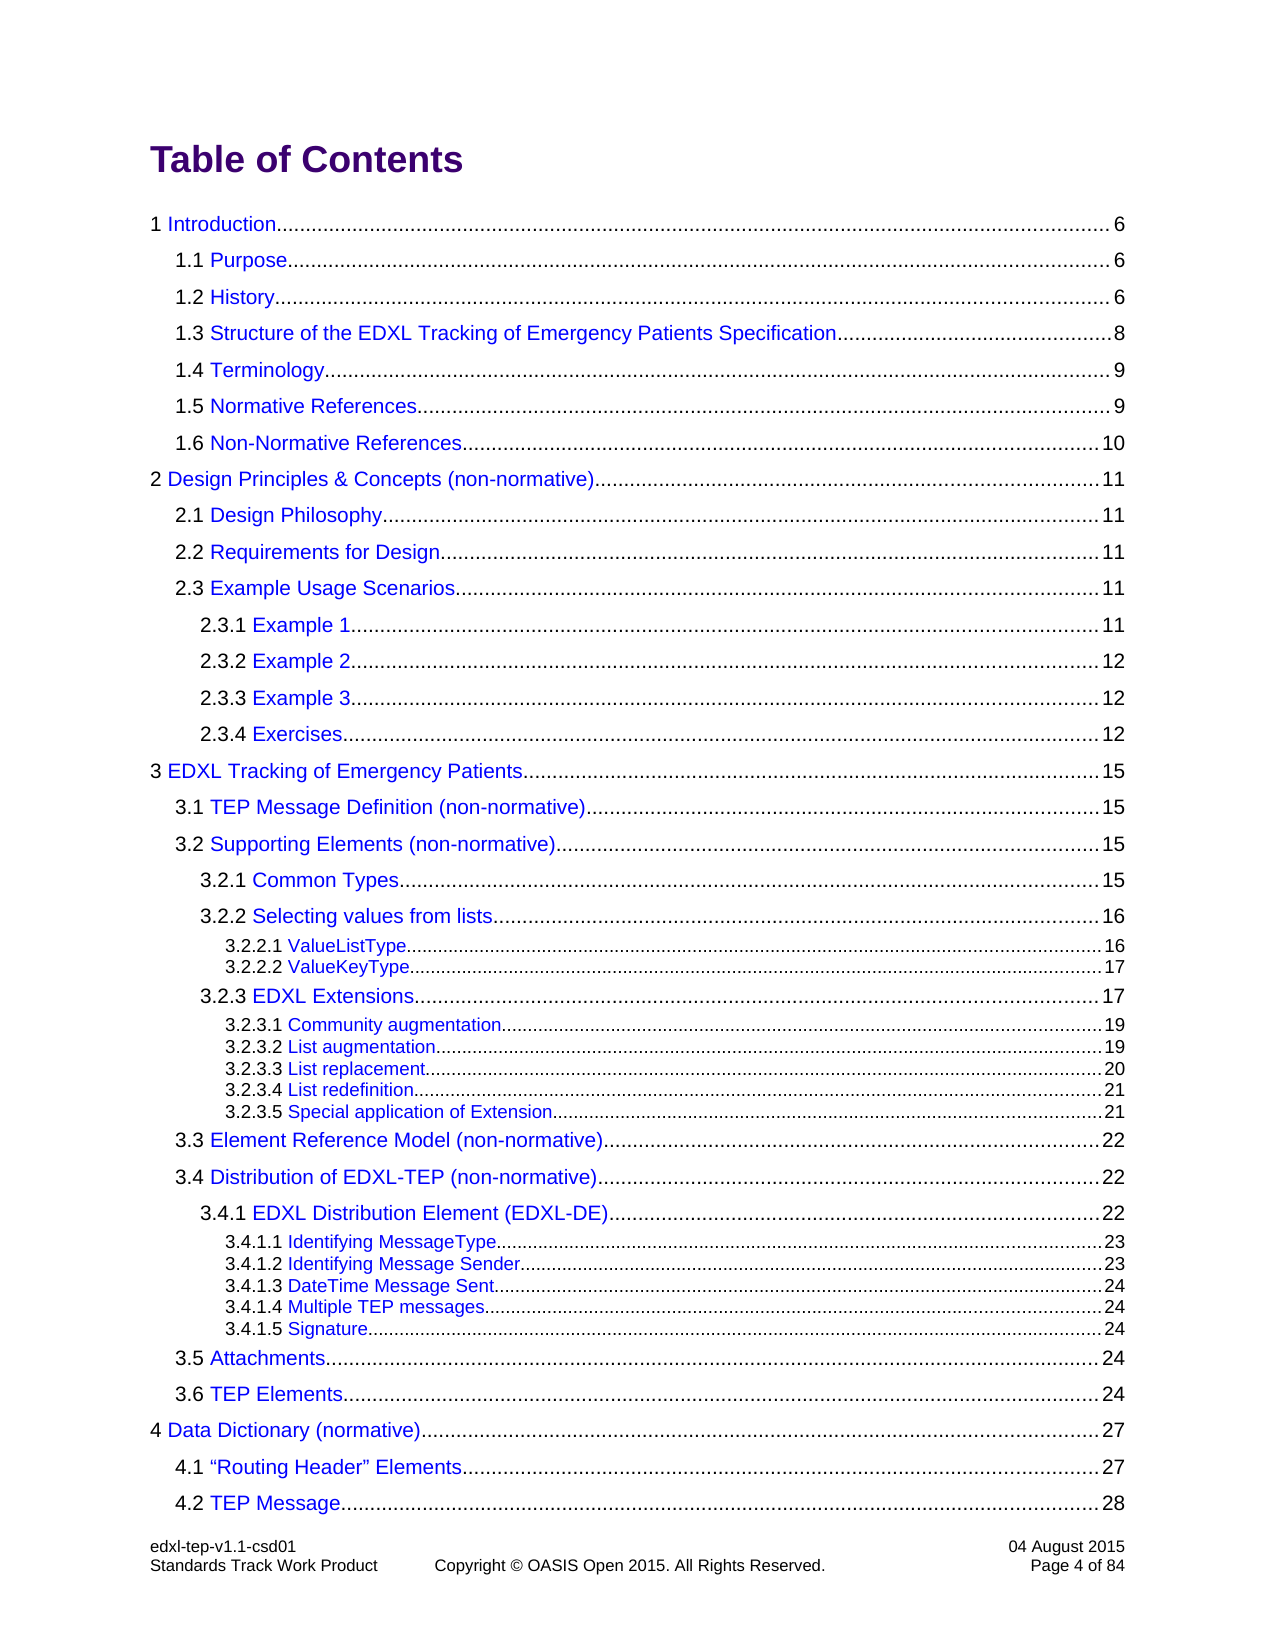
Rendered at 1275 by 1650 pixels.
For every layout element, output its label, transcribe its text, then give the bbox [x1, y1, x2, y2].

text Table of Contents [150, 137, 1125, 180]
text 3.4.1 EDXL Distribution Element (EDXL-DE) 22 [200, 1201, 1125, 1225]
text 1.4 Terminology 9 [175, 357, 1125, 381]
text 3.2.2.2 ValueKeyType 17 [225, 956, 1125, 978]
text 1.1 Purpose 6 [175, 248, 1125, 272]
text 1.6 Non-Normative References 10 [175, 430, 1125, 454]
text 3.4.1.4 Multiple TEP messages 24 [225, 1296, 1125, 1318]
text 2.2 Requirements for Design 11 [175, 540, 1125, 564]
text 3.4 Distribution of EDXL-TEP (non-normative) 22 [175, 1165, 1125, 1189]
text 2.3 Example Usage Scenarios 11 [175, 576, 1125, 600]
text 3.2.1 Common Types 15 [200, 868, 1125, 892]
text 3.2.3.5 Special application of Extension 21 [225, 1100, 1125, 1122]
text 3.2.3 EDXL Extensions 17 [200, 984, 1125, 1008]
text 1.3 Structure of the EDXL Tracking of Emergency Patients Specification 8 [175, 321, 1125, 345]
text 3.4.1.1 Identifying MessageType 23 [225, 1231, 1125, 1253]
text 2 Design Principles & Concepts (non-normative) 11 [150, 467, 1125, 491]
text 2.3.4 Exercises 12 [200, 722, 1125, 746]
text 3.4.1.5 Signature 24 [225, 1318, 1125, 1339]
text 1.5 Normative References 9 [175, 394, 1125, 418]
text 2.3.1 Example 1 11 [200, 613, 1125, 637]
text 3.2.3.2 List augmentation 19 [225, 1036, 1125, 1057]
text 3.6 TEP Elements 24 [175, 1382, 1125, 1406]
text 4 Data Dictionary (normative) 27 [150, 1418, 1125, 1442]
text 3.2.2 Selecting values from lists 16 [200, 904, 1125, 928]
text 2.3.2 Example 2 12 [200, 649, 1125, 673]
text 3.2.2.1 ValueListType 16 [225, 934, 1125, 956]
text 2.1 Design Philosophy 11 [175, 503, 1125, 527]
text 1.2 History 6 [175, 284, 1125, 308]
text 3.4.1.2 Identifying Message Sender 23 [225, 1253, 1125, 1274]
text 3.2.3.4 List redefinition 21 [225, 1079, 1125, 1100]
text 3 EDXL Tracking of Emergency Patients 15 [150, 758, 1125, 782]
text 4.2 TEP Message 28 [175, 1491, 1125, 1515]
text 2.3.3 Example 3 12 [200, 686, 1125, 709]
text 3.5 Attachments 24 [175, 1345, 1125, 1369]
text 3.2.3.1 Community augmentation 19 [225, 1014, 1125, 1036]
text 3.2 Supporting Elements (non-normative) 15 [175, 831, 1125, 855]
text 1 Introduction 6 [150, 212, 1125, 236]
text 3.3 Element Reference Model (non-normative) 22 [175, 1128, 1125, 1152]
text 4.1 “Routing Header” Elements 27 [175, 1455, 1125, 1479]
text 3.2.3.3 List replacement 20 [225, 1057, 1125, 1079]
text 3.1 TEP Message Definition (non-normative) 15 [175, 795, 1125, 819]
text 3.4.1.3 DateTime Message Sent 24 [225, 1274, 1125, 1296]
